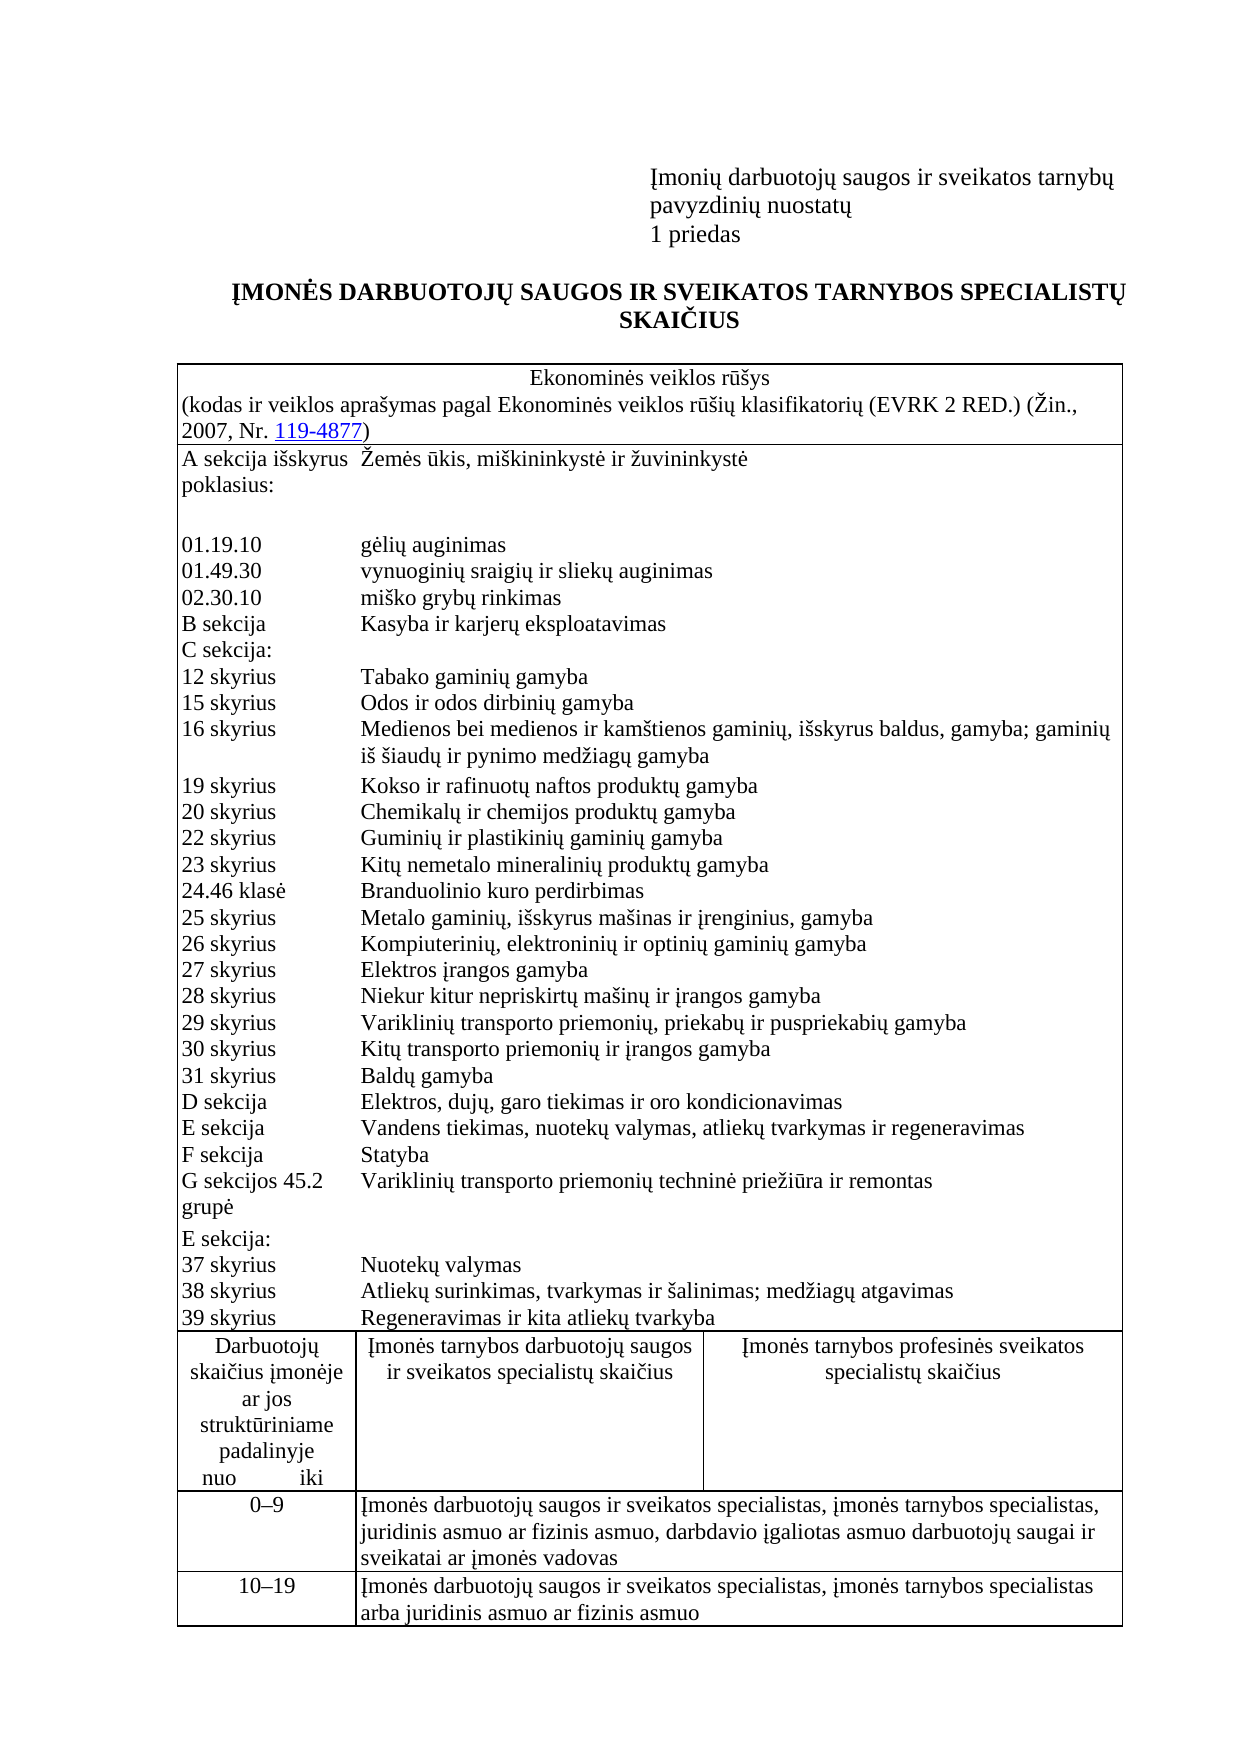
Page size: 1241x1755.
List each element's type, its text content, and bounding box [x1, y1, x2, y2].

table_cell 23 skyrius [178, 851, 356, 877]
table_cell 29 skyrius [178, 1009, 356, 1035]
table_cell B sekcija [178, 610, 356, 636]
table_cell 39 skyrius [178, 1304, 356, 1330]
table_cell Kompiuterinių, elektroninių ir optinių gaminių gamyba [356, 930, 1122, 956]
table_cell E sekcija: [178, 1225, 356, 1251]
table_cell 25 skyrius [178, 904, 356, 930]
table_cell D sekcija [178, 1088, 356, 1114]
text pavyzdinių nuostatų [649, 190, 1181, 219]
table_cell 10–19 [178, 1572, 355, 1625]
table_cell Įmonės darbuotojų saugos ir sveikatos specialistas, įmonės tarnybos specialistas arba juridinis asmuo ar fizinis asmuo [357, 1572, 1122, 1625]
table_cell G sekcijos 45.2 grupė [178, 1167, 356, 1225]
table_cell 31 skyrius [178, 1062, 356, 1088]
table_cell Kitų transporto priemonių ir įrangos gamyba [356, 1035, 1122, 1062]
table_cell gėlių auginimas [356, 531, 1122, 557]
text ĮMONĖS DARBUOTOJŲ SAUGOS IR SVEIKATOS TARNYBOS SPECIALISTŲ SKAIČIUS [177, 277, 1181, 334]
table_cell 12 skyrius [178, 663, 356, 689]
table_cell Variklinių transporto priemonių, priekabų ir puspriekabių gamyba [356, 1009, 1122, 1035]
table_cell Įmonės tarnybos darbuotojų saugos ir sveikatos specialistų skaičius [357, 1332, 703, 1464]
table_cell 37 skyrius [178, 1251, 356, 1278]
table_cell [357, 1464, 703, 1490]
table_cell Elektros, dujų, garo tiekimas ir oro kondicionavimas [356, 1088, 1122, 1114]
table_cell Metalo gaminių, išskyrus mašinas ir įrenginius, gamyba [356, 904, 1122, 930]
table_cell [704, 1464, 1122, 1490]
table_cell vynuoginių sraigių ir sliekų auginimas [356, 558, 1122, 584]
table_cell 15 skyrius [178, 689, 356, 716]
table_cell 01.49.30 [178, 558, 356, 584]
table_cell 22 skyrius [178, 825, 356, 851]
table_cell E sekcija [178, 1114, 356, 1141]
table_cell 24.46 klasė [178, 877, 356, 903]
table_cell Medienos bei medienos ir kamštienos gaminių, išskyrus baldus, gamyba; gaminių iš šiaudų ir pynimo medžiagų gamyba [356, 716, 1122, 772]
table_cell Variklinių transporto priemonių techninė priežiūra ir remontas [356, 1167, 1122, 1225]
table_cell Atliekų surinkimas, tvarkymas ir šalinimas; medžiagų atgavimas [356, 1278, 1122, 1304]
table_cell Kitų nemetalo mineralinių produktų gamyba [356, 851, 1122, 877]
table_cell 01.19.10 [178, 531, 356, 557]
table_cell Regeneravimas ir kita atliekų tvarkyba [356, 1304, 1122, 1330]
table_cell Kasyba ir karjerų eksploatavimas [356, 610, 1122, 636]
table_cell nuo [178, 1464, 267, 1490]
table_cell 20 skyrius [178, 798, 356, 824]
table_cell Baldų gamyba [356, 1062, 1122, 1088]
table_cell Elektros įrangos gamyba [356, 956, 1122, 983]
table_cell Statyba [356, 1141, 1122, 1167]
table_cell Darbuotojų skaičius įmonėje ar jos struktūriniame padalinyje [178, 1332, 355, 1464]
table_cell Žemės ūkis, miškininkystė ir žuvininkystė [356, 445, 1122, 531]
table_cell F sekcija [178, 1141, 356, 1167]
table_cell Tabako gaminių gamyba [356, 663, 1122, 689]
table_header Ekonominės veiklos rūšys (kodas ir veiklos aprašymas pagal Ekonominės veiklos rūšių klasifikatorių (EVRK 2 RED.) (Žin., 2007, Nr. 119-4877) [178, 365, 1122, 443]
table_cell Odos ir odos dirbinių gamyba [356, 689, 1122, 716]
table_cell miško grybų rinkimas [356, 584, 1122, 610]
table_cell 16 skyrius [178, 716, 356, 772]
table_cell Kokso ir rafinuotų naftos produktų gamyba [356, 772, 1122, 798]
table_cell Vandens tiekimas, nuotekų valymas, atliekų tvarkymas ir regeneravimas [356, 1114, 1122, 1141]
table_cell Guminių ir plastikinių gaminių gamyba [356, 825, 1122, 851]
table_cell 27 skyrius [178, 956, 356, 983]
table_cell Įmonės darbuotojų saugos ir sveikatos specialistas, įmonės tarnybos specialistas, juridinis asmuo ar fizinis asmuo, darbdavio įgaliotas asmuo darbuotojų saugai ir sveikatai ar įmonės vadovas [357, 1492, 1122, 1571]
table_cell 38 skyrius [178, 1278, 356, 1304]
table_cell Įmonės tarnybos profesinės sveikatos specialistų skaičius [704, 1332, 1122, 1464]
text 1 priedas [649, 219, 1181, 248]
table_cell C sekcija: [178, 636, 356, 663]
table_cell A sekcija išskyrus poklasius: [178, 445, 356, 531]
table_cell Chemikalų ir chemijos produktų gamyba [356, 798, 1122, 824]
table_cell [356, 1225, 1122, 1251]
table_cell 19 skyrius [178, 772, 356, 798]
table_cell Niekur kitur nepriskirtų mašinų ir įrangos gamyba [356, 983, 1122, 1009]
text Įmonių darbuotojų saugos ir sveikatos tarnybų [649, 162, 1181, 190]
table_cell 0–9 [178, 1492, 355, 1571]
table_cell 30 skyrius [178, 1035, 356, 1062]
table_cell 26 skyrius [178, 930, 356, 956]
table_cell [356, 636, 1122, 663]
table_cell iki [267, 1464, 355, 1490]
table_cell 28 skyrius [178, 983, 356, 1009]
table_cell Nuotekų valymas [356, 1251, 1122, 1278]
table_cell Branduolinio kuro perdirbimas [356, 877, 1122, 903]
table_cell 02.30.10 [178, 584, 356, 610]
